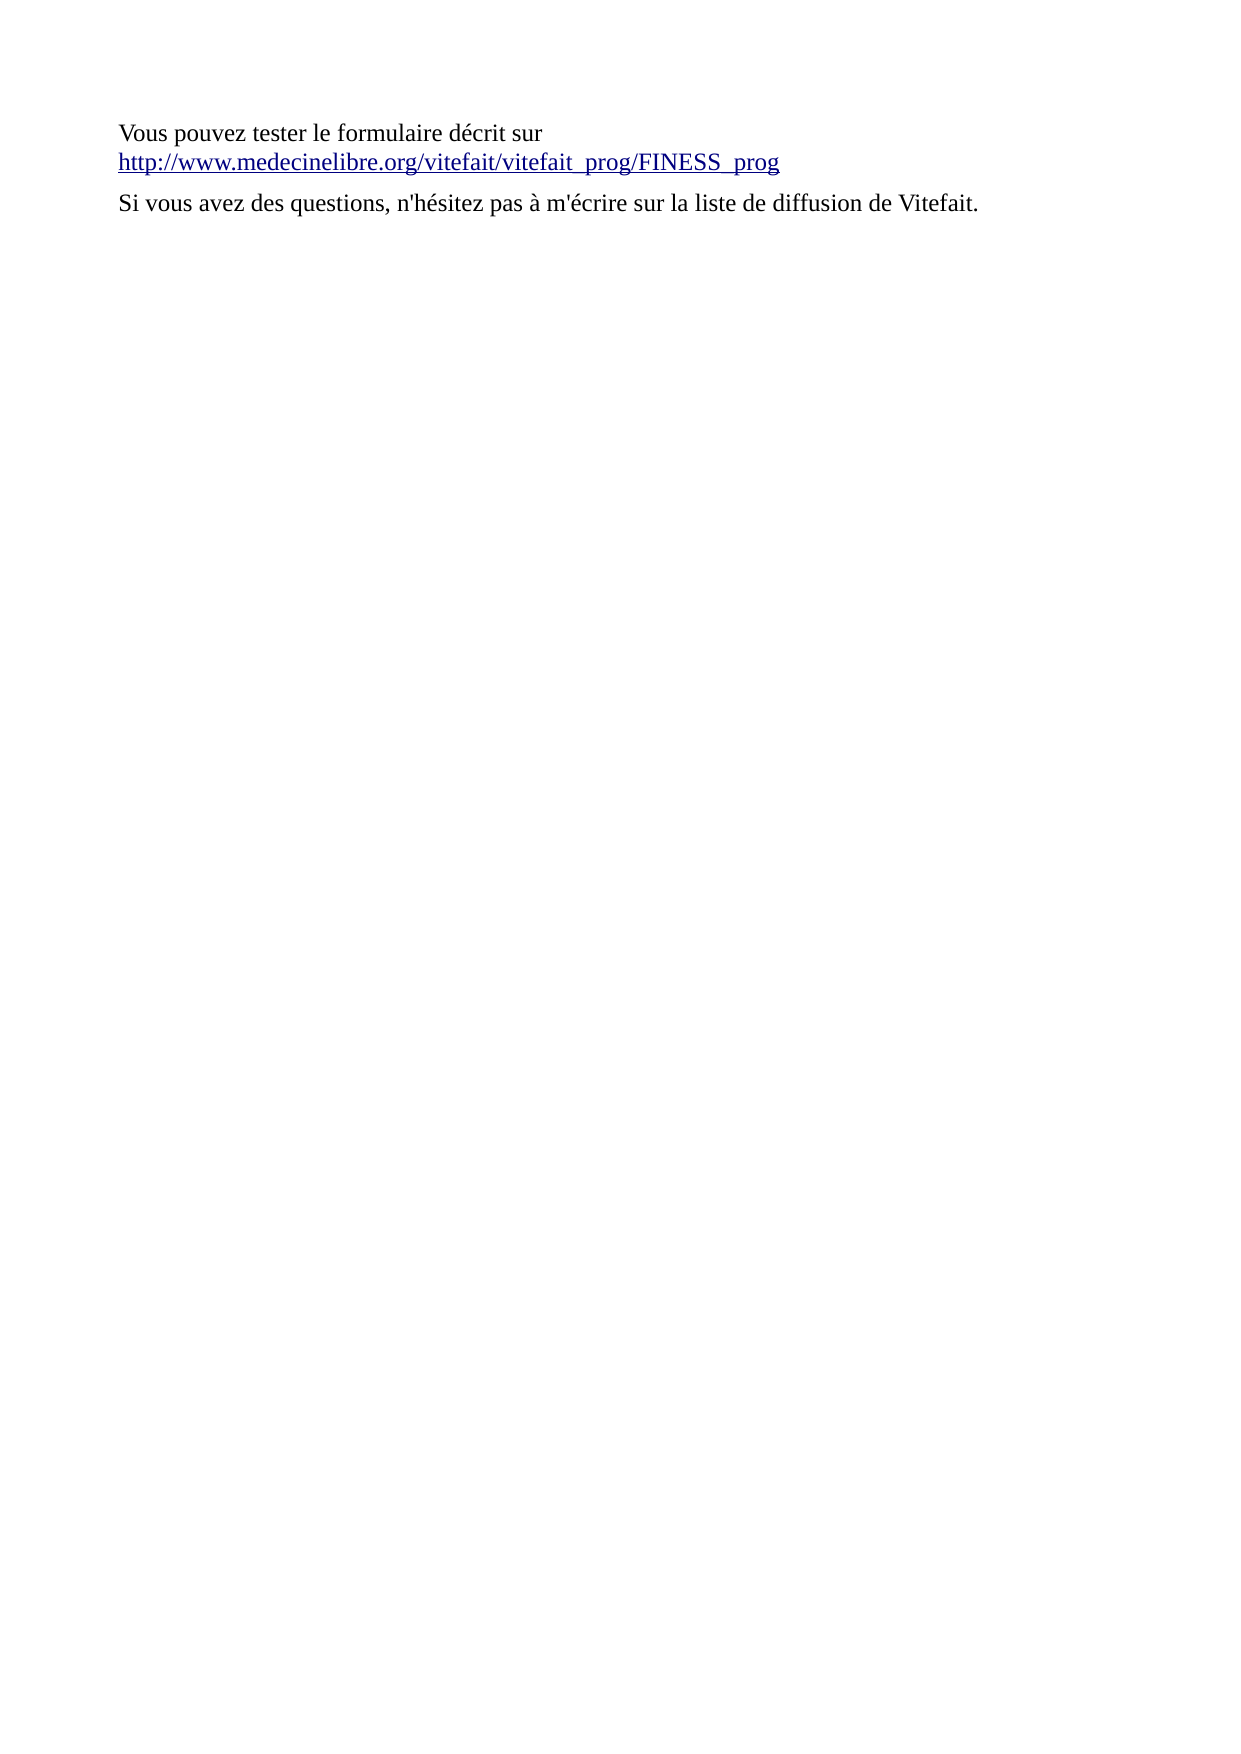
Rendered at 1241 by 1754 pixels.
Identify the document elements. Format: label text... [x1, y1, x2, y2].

text Si vous avez des questions, n'hésitez pas à m'écrire sur la liste de diffusion de Vitefait. [118, 188, 1122, 217]
text Vous pouvez tester le formulaire décrit sur http://www.medecinelibre.org/vitefait/vitefait_prog/FINESS_prog [118, 118, 1122, 176]
